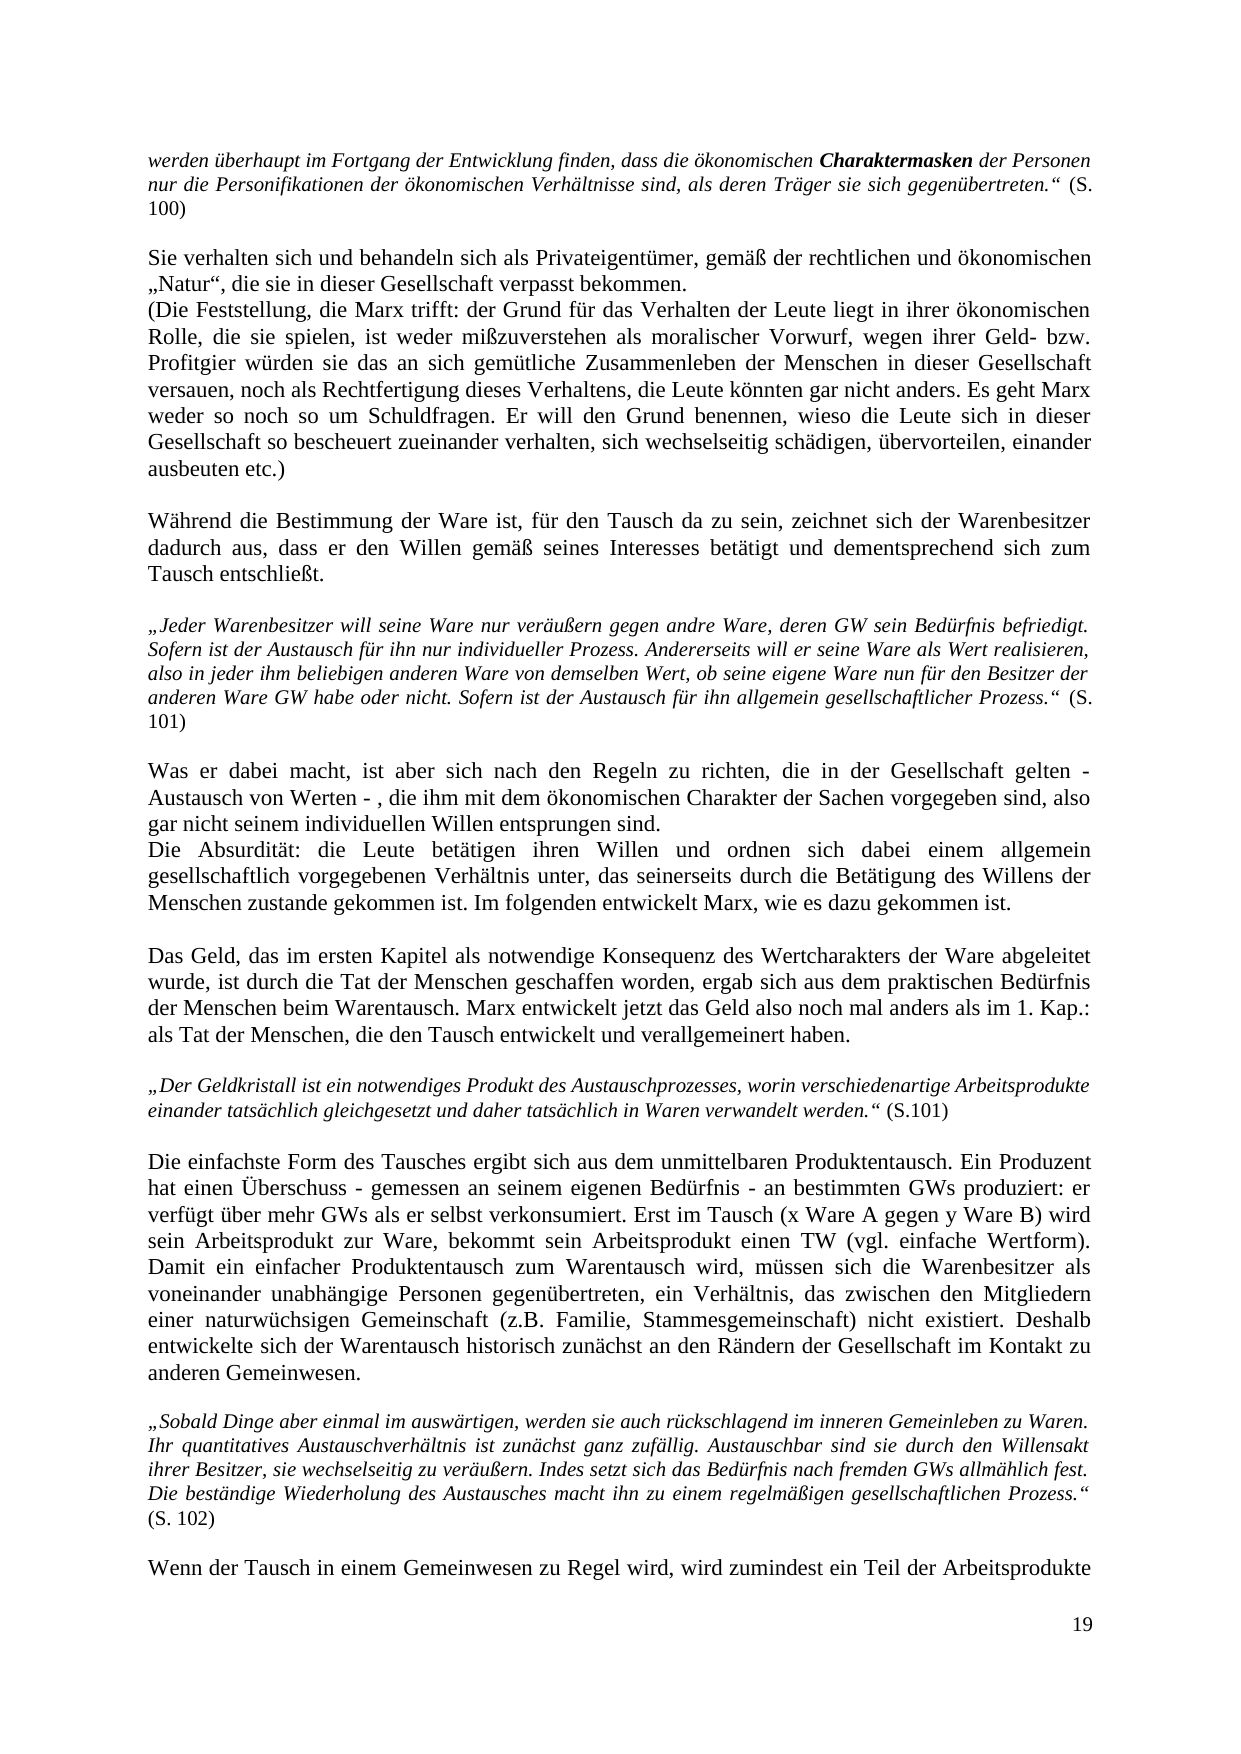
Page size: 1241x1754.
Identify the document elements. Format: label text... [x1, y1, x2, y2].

text Die Absurdität: die Leute betätigen ihren Willen und ordnen sich dabei einem allgemein gesellschaftlich vorgegebenen Verhältnis unter, das seinerseits durch die Betätigung des Willens der Menschen zustande gekommen ist. Im folgenden entwickelt Marx, wie es dazu gekommen ist. [148, 836, 1093, 915]
text „Jeder Warenbesitzer will seine Ware nur veräußern gegen andre Ware, deren GW sein Bedürfnis befriedigt. Sofern ist der Austausch für ihn nur individueller Prozess. Andererseits will er seine Ware als Wert realisieren, also in jeder ihm beliebigen anderen Ware von demselben Wert, ob seine eigene Ware nun für den Besitzer der anderen Ware GW habe oder nicht. Sofern ist der Austausch für ihn allgemein gesellschaftlicher Prozess.“ (S. 101) [148, 613, 1093, 733]
text „Sobald Dinge aber einmal im auswärtigen, werden sie auch rückschlagend im inneren Gemeinleben zu Waren. Ihr quantitatives Austauschverhältnis ist zunächst ganz zufällig. Austauschbar sind sie durch den Willensakt ihrer Besitzer, sie wechselseitig zu veräußern. Indes setzt sich das Bedürfnis nach fremden GWs allmählich fest. Die beständige Wiederholung des Austausches macht ihn zu einem regelmäßigen gesellschaftlichen Prozess.“ (S. 102) [148, 1409, 1093, 1529]
text Sie verhalten sich und behandeln sich als Privateigentümer, gemäß der rechtlichen und ökonomischen „Natur“, die sie in dieser Gesellschaft verpasst bekommen. [148, 244, 1093, 297]
text Das Geld, das im ersten Kapitel als notwendige Konsequenz des Wertcharakters der Ware abgeleitet wurde, ist durch die Tat der Menschen geschaffen worden, ergab sich aus dem praktischen Bedürfnis der Menschen beim Warentausch. Marx entwickelt jetzt das Geld also noch mal anders als im 1. Kap.: als Tat der Menschen, die den Tausch entwickelt und verallgemeinert haben. [148, 942, 1093, 1047]
text Die einfachste Form des Tausches ergibt sich aus dem unmittelbaren Produktentausch. Ein Produzent hat einen Überschuss - gemessen an seinem eigenen Bedürfnis - an bestimmten GWs produziert: er verfügt über mehr GWs als er selbst verkonsumiert. Erst im Tausch (x Ware A gegen y Ware B) wird sein Arbeitsprodukt zur Ware, bekommt sein Arbeitsprodukt einen TW (vgl. einfache Wertform). Damit ein einfacher Produktentausch zum Warentausch wird, müssen sich die Warenbesitzer als voneinander unabhängige Personen gegenübertreten, ein Verhältnis, das zwischen den Mitgliedern einer naturwüchsigen Gemeinschaft (z.B. Familie, Stammesgemeinschaft) nicht existiert. Deshalb entwickelte sich der Warentausch historisch zunächst an den Rändern der Gesellschaft im Kontakt zu anderen Gemeinwesen. [148, 1148, 1093, 1385]
text „Der Geldkristall ist ein notwendiges Produkt des Austauschprozesses, worin verschiedenartige Arbeitsprodukte einander tatsächlich gleichgesetzt und daher tatsächlich in Waren verwandelt werden.“ (S.101) [148, 1073, 1093, 1122]
text (Die Feststellung, die Marx trifft: der Grund für das Verhalten der Leute liegt in ihrer ökonomischen Rolle, die sie spielen, ist weder mißzuverstehen als moralischer Vorwurf, wegen ihrer Geld- bzw. Profitgier würden sie das an sich gemütliche Zusammenleben der Menschen in dieser Gesellschaft versauen, noch als Rechtfertigung dieses Verhaltens, die Leute könnten gar nicht anders. Es geht Marx weder so noch so um Schuldfragen. Er will den Grund benennen, wieso die Leute sich in dieser Gesellschaft so bescheuert zueinander verhalten, sich wechselseitig schädigen, übervorteilen, einander ausbeuten etc.) [148, 297, 1093, 481]
text werden überhaupt im Fortgang der Entwicklung finden, dass die ökonomischen Charaktermasken der Personen nur die Personifikationen der ökonomischen Verhältnisse sind, als deren Träger sie sich gegenübertreten.“ (S. 100) [148, 148, 1093, 220]
text Während die Bestimmung der Ware ist, für den Tausch da zu sein, zeichnet sich der Warenbesitzer dadurch aus, dass er den Willen gemäß seines Interesses betätigt und dementsprechend sich zum Tausch entschließt. [148, 507, 1093, 586]
text Was er dabei macht, ist aber sich nach den Regeln zu richten, die in der Gesellschaft gelten - Austausch von Werten - , die ihm mit dem ökonomischen Charakter der Sachen vorgegeben sind, also gar nicht seinem individuellen Willen entsprungen sind. [148, 757, 1093, 836]
text Wenn der Tausch in einem Gemeinwesen zu Regel wird, wird zumindest ein Teil der Arbeitsprodukte [148, 1553, 1093, 1580]
